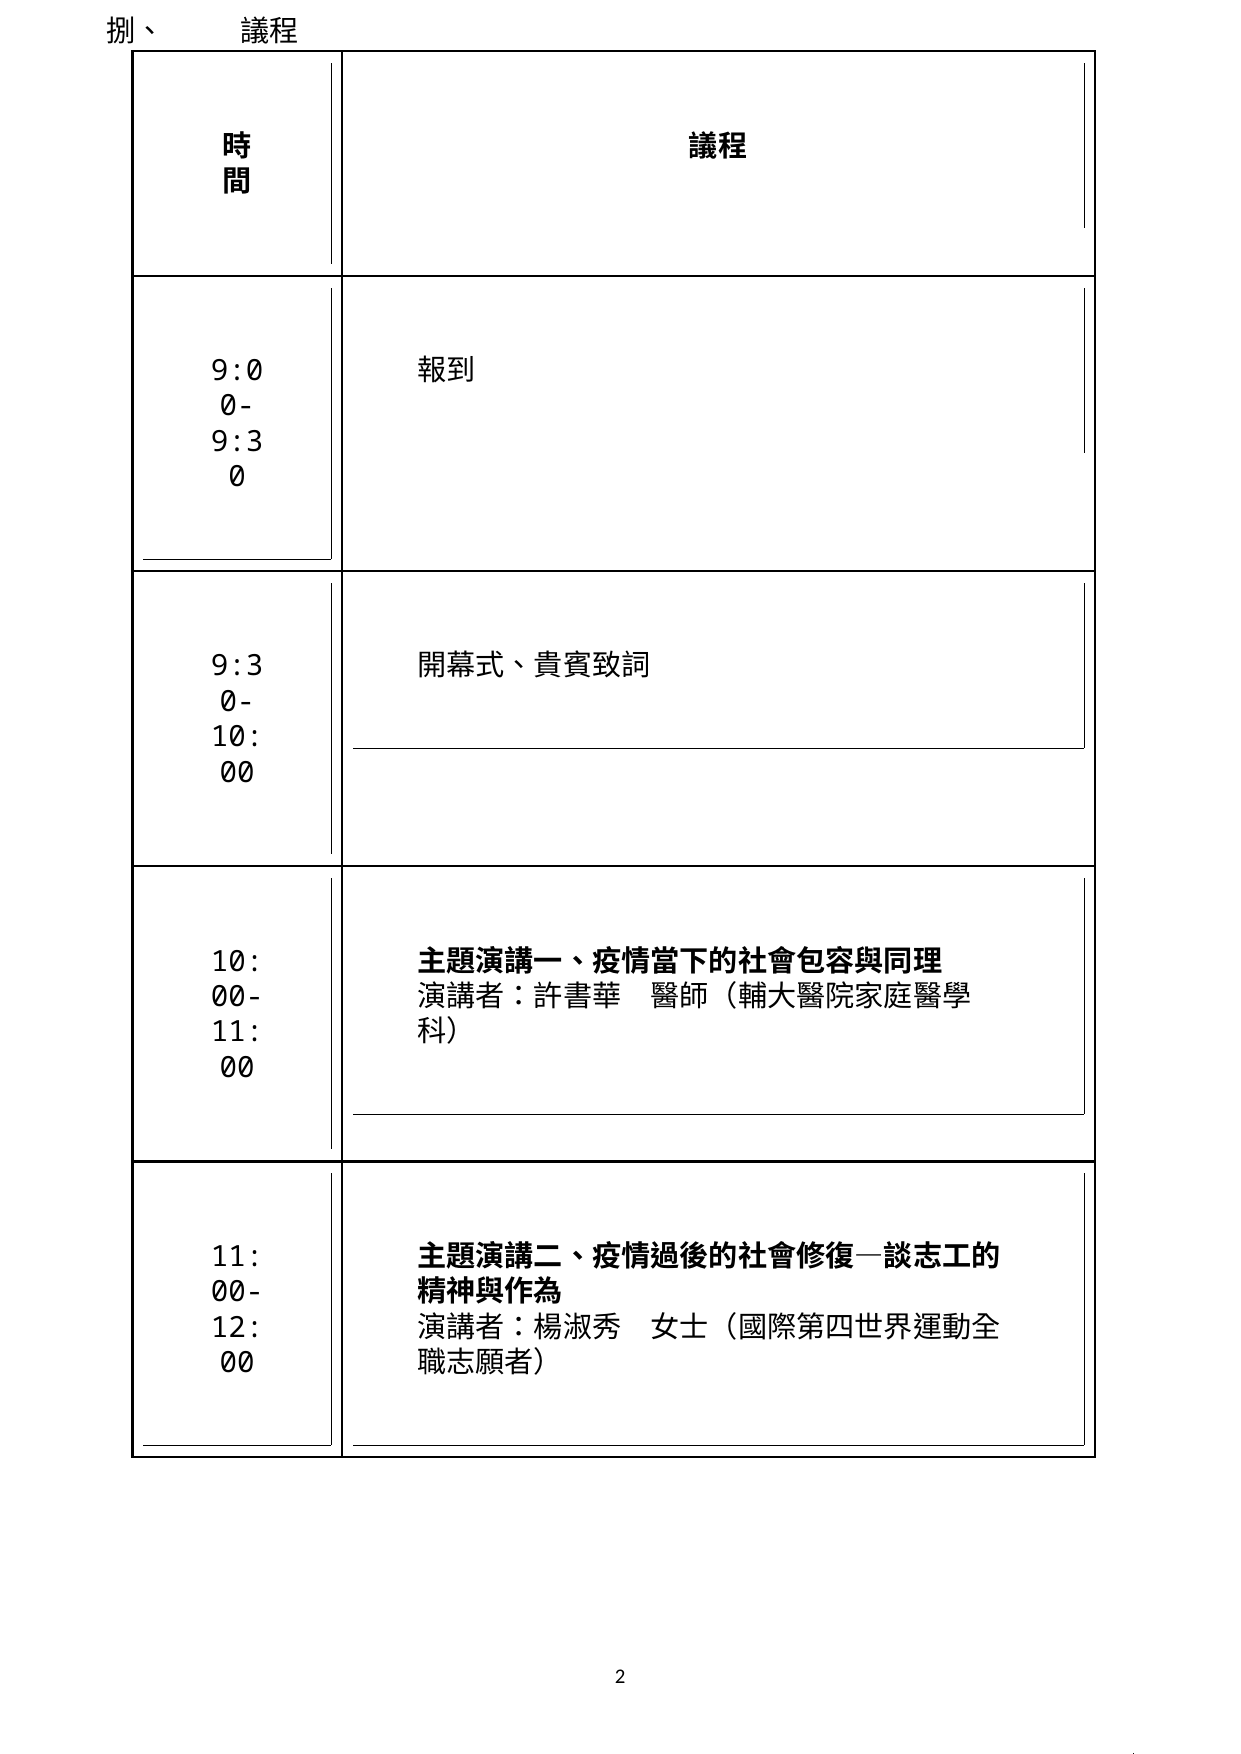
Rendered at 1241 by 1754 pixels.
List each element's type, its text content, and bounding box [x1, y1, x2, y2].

table_cell 主題演講二、疫情過後的社會修復—談志工的精神與作為 演講者：楊淑秀 女士（國際第四世界運動全職志願者） [343, 1163, 1094, 1456]
table_cell 報到 [343, 277, 1094, 570]
table_cell 主題演講一、疫情當下的社會包容與同理 演講者：許書華 醫師（輔大醫院家庭醫學科） [343, 867, 1094, 1160]
table_header 議程 [343, 52, 1094, 274]
table_cell 9:30-10:00 [134, 572, 341, 865]
table_header 時間 [134, 52, 341, 274]
table_cell 11:00-12:00 [134, 1163, 341, 1456]
table_cell 開幕式、貴賓致詞 [343, 572, 1094, 865]
list 議程 [106, 0, 1134, 50]
table_cell 9:00-9:30 [134, 277, 341, 570]
table_cell 10:00-11:00 [134, 867, 341, 1160]
